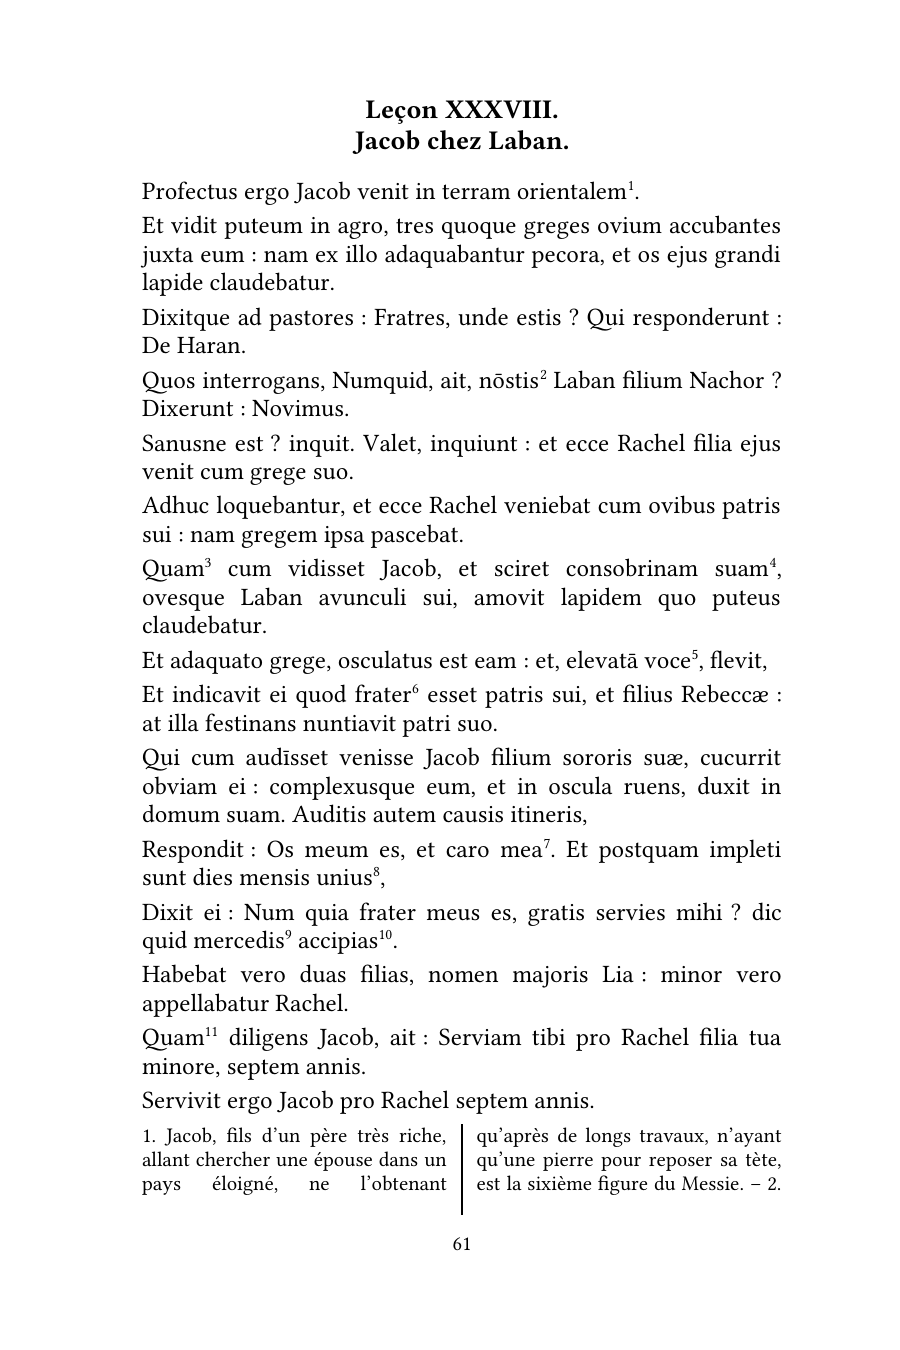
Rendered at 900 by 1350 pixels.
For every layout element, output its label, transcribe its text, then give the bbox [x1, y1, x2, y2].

text Dixitque ad pastores : Fratres, unde estis ? Qui responderunt : De Haran. [142, 303, 782, 360]
text Profectus ergo Jacob venit in terram orientalem1. [142, 177, 782, 206]
text Servivit ergo Jacob pro Rachel septem annis. [142, 1086, 782, 1115]
text Adhuc loquebantur, et ecce Rachel veniebat cum ovibus patris sui : nam gregem ipsa pascebat. [142, 492, 782, 549]
text Sanusne est ? inquit. Valet, inquiunt : et ecce Rachel filia ejus venit cum grege suo. [142, 429, 782, 486]
text Et adaquato grege, osculatus est eam : et, elevatā voce5, flevit, [142, 646, 782, 674]
text 1. Jacob, fils d’un père très riche, allant chercher une épouse dans un pays éloigné, ne l’obtenant [142, 1124, 447, 1195]
text Dixit ei : Num quia frater meus es, gratis servies mihi ? dic quid mercedis9 accipias10. [142, 898, 782, 955]
text Quos interrogans, Numquid, ait, nōstis2 Laban filium Nachor ? Dixerunt : Novimus. [142, 366, 782, 423]
text Qui cum audīsset venisse Jacob filium sororis suæ, cucurrit obviam ei : complexusque eum, et in oscula ruens, duxit in domum suam. Auditis autem causis itineris, [142, 743, 782, 829]
text Quam3 cum vidisset Jacob, et sciret consobrinam suam4, ovesque Laban avunculi sui, amovit lapidem quo puteus claudebatur. [142, 554, 782, 640]
text Leçon XXXVIII. Jacob chez Laban. [142, 94, 782, 156]
text Habebat vero duas filias, nomen majoris Lia : minor vero appellabatur Rachel. [142, 961, 782, 1018]
text Et indicavit ei quod frater6 esset patris sui, et filius Rebeccæ : at illa festinans nuntiavit patri suo. [142, 680, 782, 737]
text qu’après de longs travaux, n’ayant qu’une pierre pour reposer sa tète, est la sixième figure du Messie. – 2. [476, 1124, 782, 1195]
text Respondit : Os meum es, et caro mea7. Et postquam impleti sunt dies mensis unius8, [142, 835, 782, 892]
text Et vidit puteum in agro, tres quoque greges ovium accubantes juxta eum : nam ex illo adaquabantur pecora, et os ejus grandi lapide claudebatur. [142, 211, 782, 297]
text Quam11 diligens Jacob, ait : Serviam tibi pro Rachel filia tua minore, septem annis. [142, 1023, 782, 1081]
